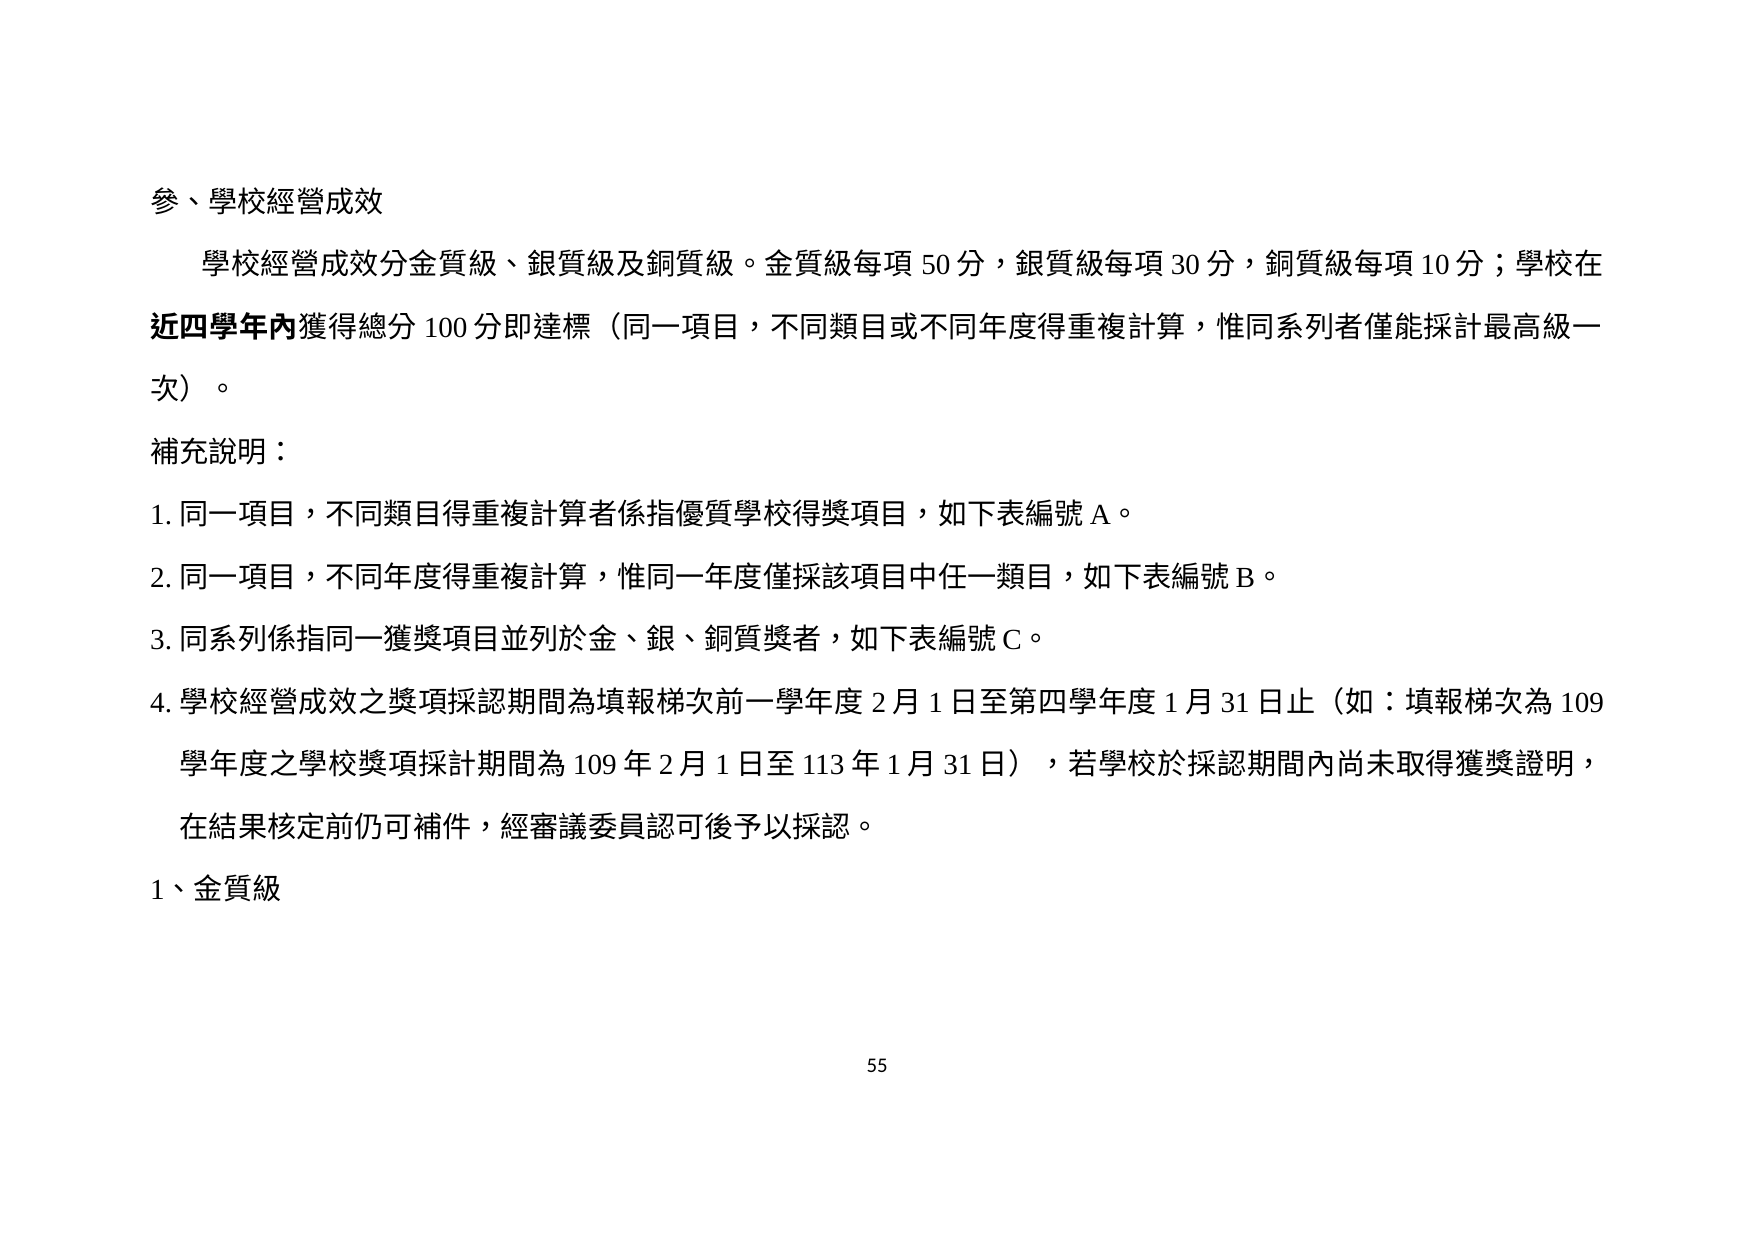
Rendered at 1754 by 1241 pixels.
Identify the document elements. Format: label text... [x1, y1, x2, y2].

list 學校經營成效之獎項採認期間為填報梯次前一學年度2月1日至第四學年度1月31日止（如：填報梯次為109學年度之學校獎項採計期間為109年2月1日至113年1月31日），若學校於採認期間內尚未取得獲獎證明，在結果核定前仍可補件，經審議委員認可後予以採認。 [150, 658, 1604, 845]
text 參、學校經營成效 [150, 158, 1604, 220]
list 同系列係指同一獲獎項目並列於金、銀、銅質獎者，如下表編號C。 [150, 595, 1604, 658]
text 學校經營成效分金質級、銀質級及銅質級。金質級每項50分，銀質級每項30分，銅質級每項10分；學校在近四學年內獲得總分100分即達標（同一項目，不同類目或不同年度得重複計算，惟同系列者僅能採計最高級一次）。 [150, 220, 1604, 408]
list 金質級 [150, 845, 1604, 908]
list 同一項目，不同年度得重複計算，惟同一年度僅採該項目中任一類目，如下表編號B。 [150, 533, 1604, 595]
list 同一項目，不同類目得重複計算者係指優質學校得獎項目，如下表編號A。 [150, 470, 1604, 533]
text 補充說明： [150, 408, 1604, 470]
